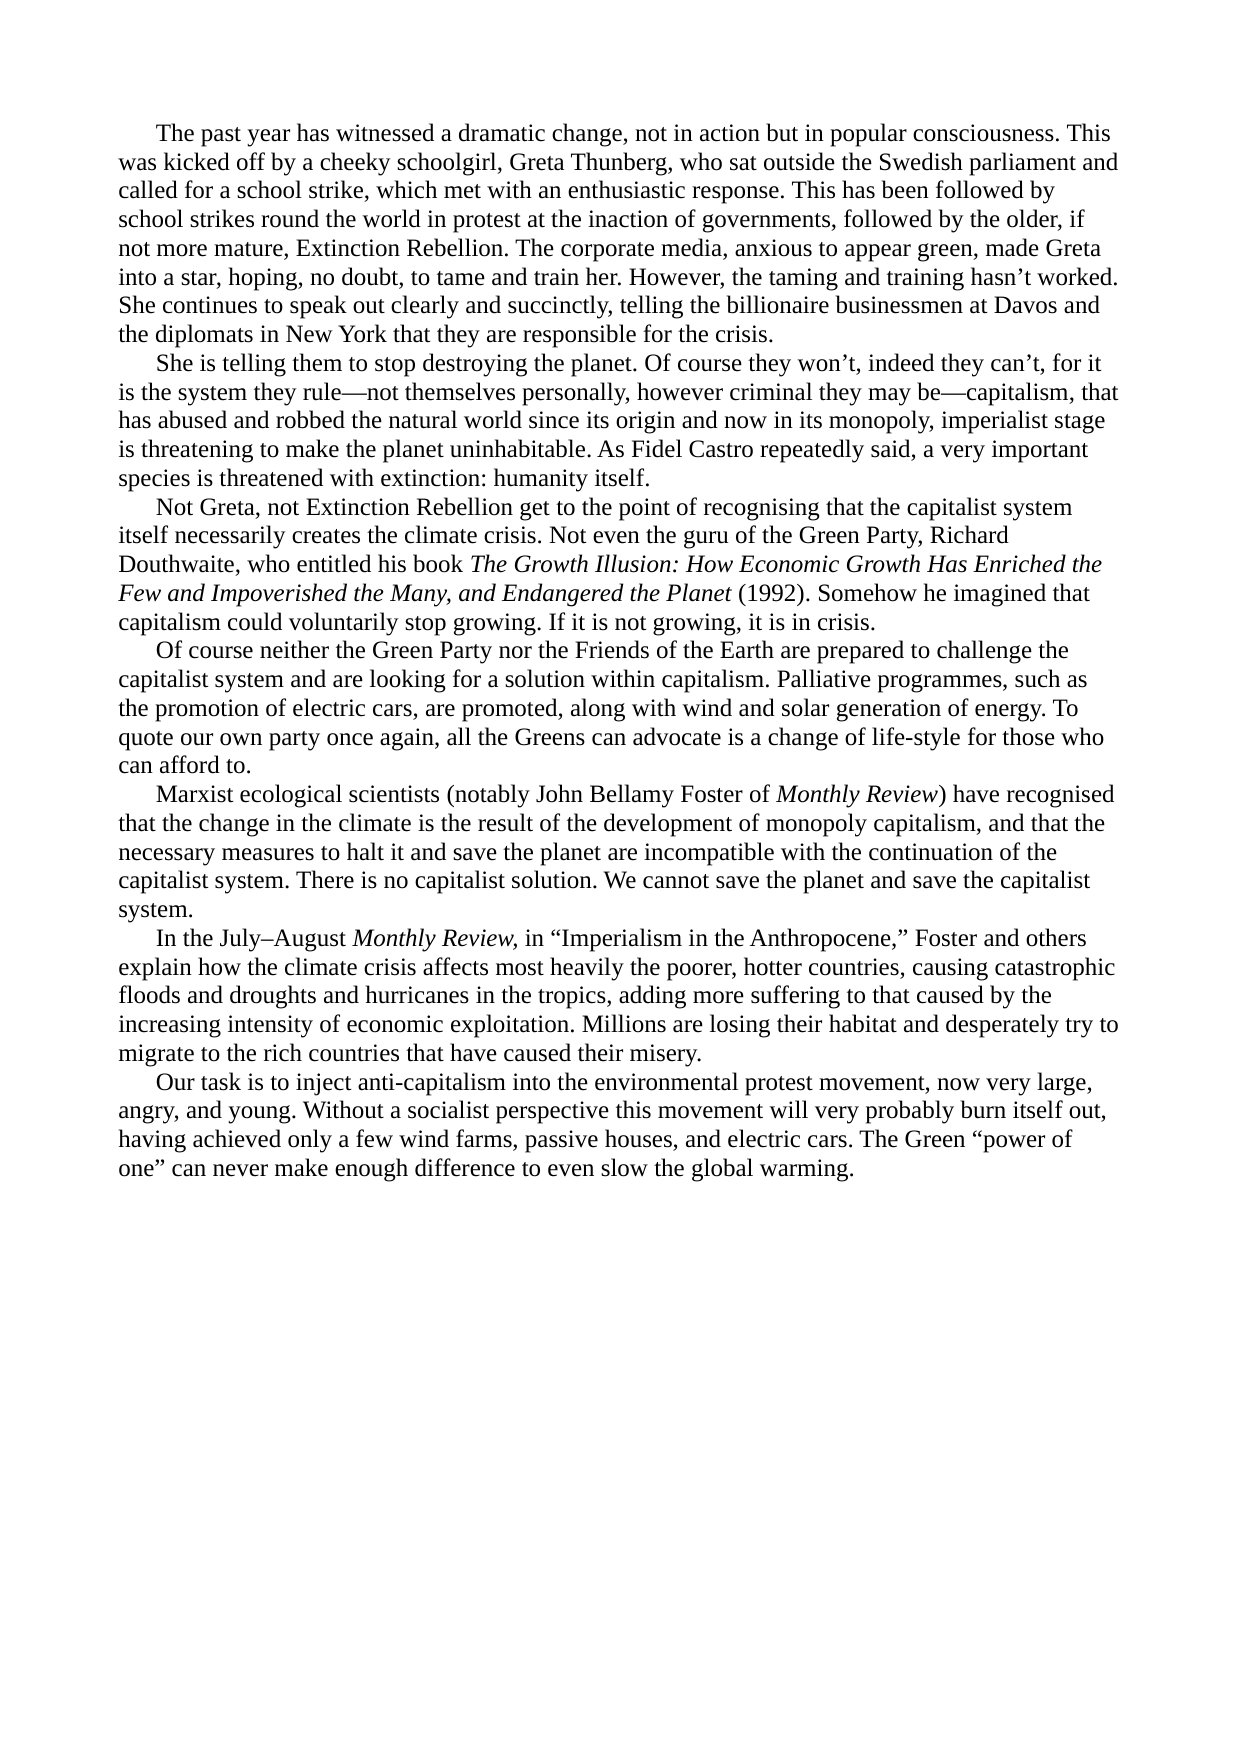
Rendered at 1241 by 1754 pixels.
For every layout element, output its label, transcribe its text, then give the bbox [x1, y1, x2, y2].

text In the July–August Monthly Review, in “Imperialism in the Anthropocene,” Foster and others explain how the climate crisis affects most heavily the poorer, hotter countries, causing catastrophic floods and droughts and hurricanes in the tropics, adding more suffering to that caused by the increasing intensity of economic exploitation. Millions are losing their habitat and desperately try to migrate to the rich countries that have caused their misery. [118, 923, 1122, 1067]
text The past year has witnessed a dramatic change, not in action but in popular consciousness. This was kicked off by a cheeky schoolgirl, Greta Thunberg, who sat outside the Swedish parliament and called for a school strike, which met with an enthusiastic response. This has been followed by school strikes round the world in protest at the inaction of governments, followed by the older, if not more mature, Extinction Rebellion. The corporate media, anxious to appear green, made Greta into a star, hoping, no doubt, to tame and train her. However, the taming and training hasn’t worked. She continues to speak out clearly and succinctly, telling the billionaire businessmen at Davos and the diplomats in New York that they are responsible for the crisis. [118, 118, 1122, 348]
text Marxist ecological scientists (notably John Bellamy Foster of Monthly Review) have recognised that the change in the climate is the result of the development of monopoly capitalism, and that the necessary measures to halt it and save the planet are incompatible with the continuation of the capitalist system. There is no capitalist solution. We cannot save the planet and save the capitalist system. [118, 779, 1122, 923]
text She is telling them to stop destroying the planet. Of course they won’t, indeed they can’t, for it is the system they rule—not themselves personally, however criminal they may be—capitalism, that has abused and robbed the natural world since its origin and now in its monopoly, imperialist stage is threatening to make the planet uninhabitable. As Fidel Castro repeatedly said, a very important species is threatened with extinction: humanity itself. [118, 348, 1122, 492]
text Not Greta, not Extinction Rebellion get to the point of recognising that the capitalist system itself necessarily creates the climate crisis. Not even the guru of the Green Party, Richard Douthwaite, who entitled his book The Growth Illusion: How Economic Growth Has Enriched the Few and Impoverished the Many, and Endangered the Planet (1992). Somehow he imagined that capitalism could voluntarily stop growing. If it is not growing, it is in crisis. [118, 492, 1122, 636]
text Our task is to inject anti-capitalism into the environmental protest movement, now very large, angry, and young. Without a socialist perspective this movement will very probably burn itself out, having achieved only a few wind farms, passive houses, and electric cars. The Green “power of one” can never make enough difference to even slow the global warming. [118, 1067, 1122, 1182]
text Of course neither the Green Party nor the Friends of the Earth are prepared to challenge the capitalist system and are looking for a solution within capitalism. Palliative programmes, such as the promotion of electric cars, are promoted, along with wind and solar generation of energy. To quote our own party once again, all the Greens can advocate is a change of life-style for those who can afford to. [118, 636, 1122, 779]
